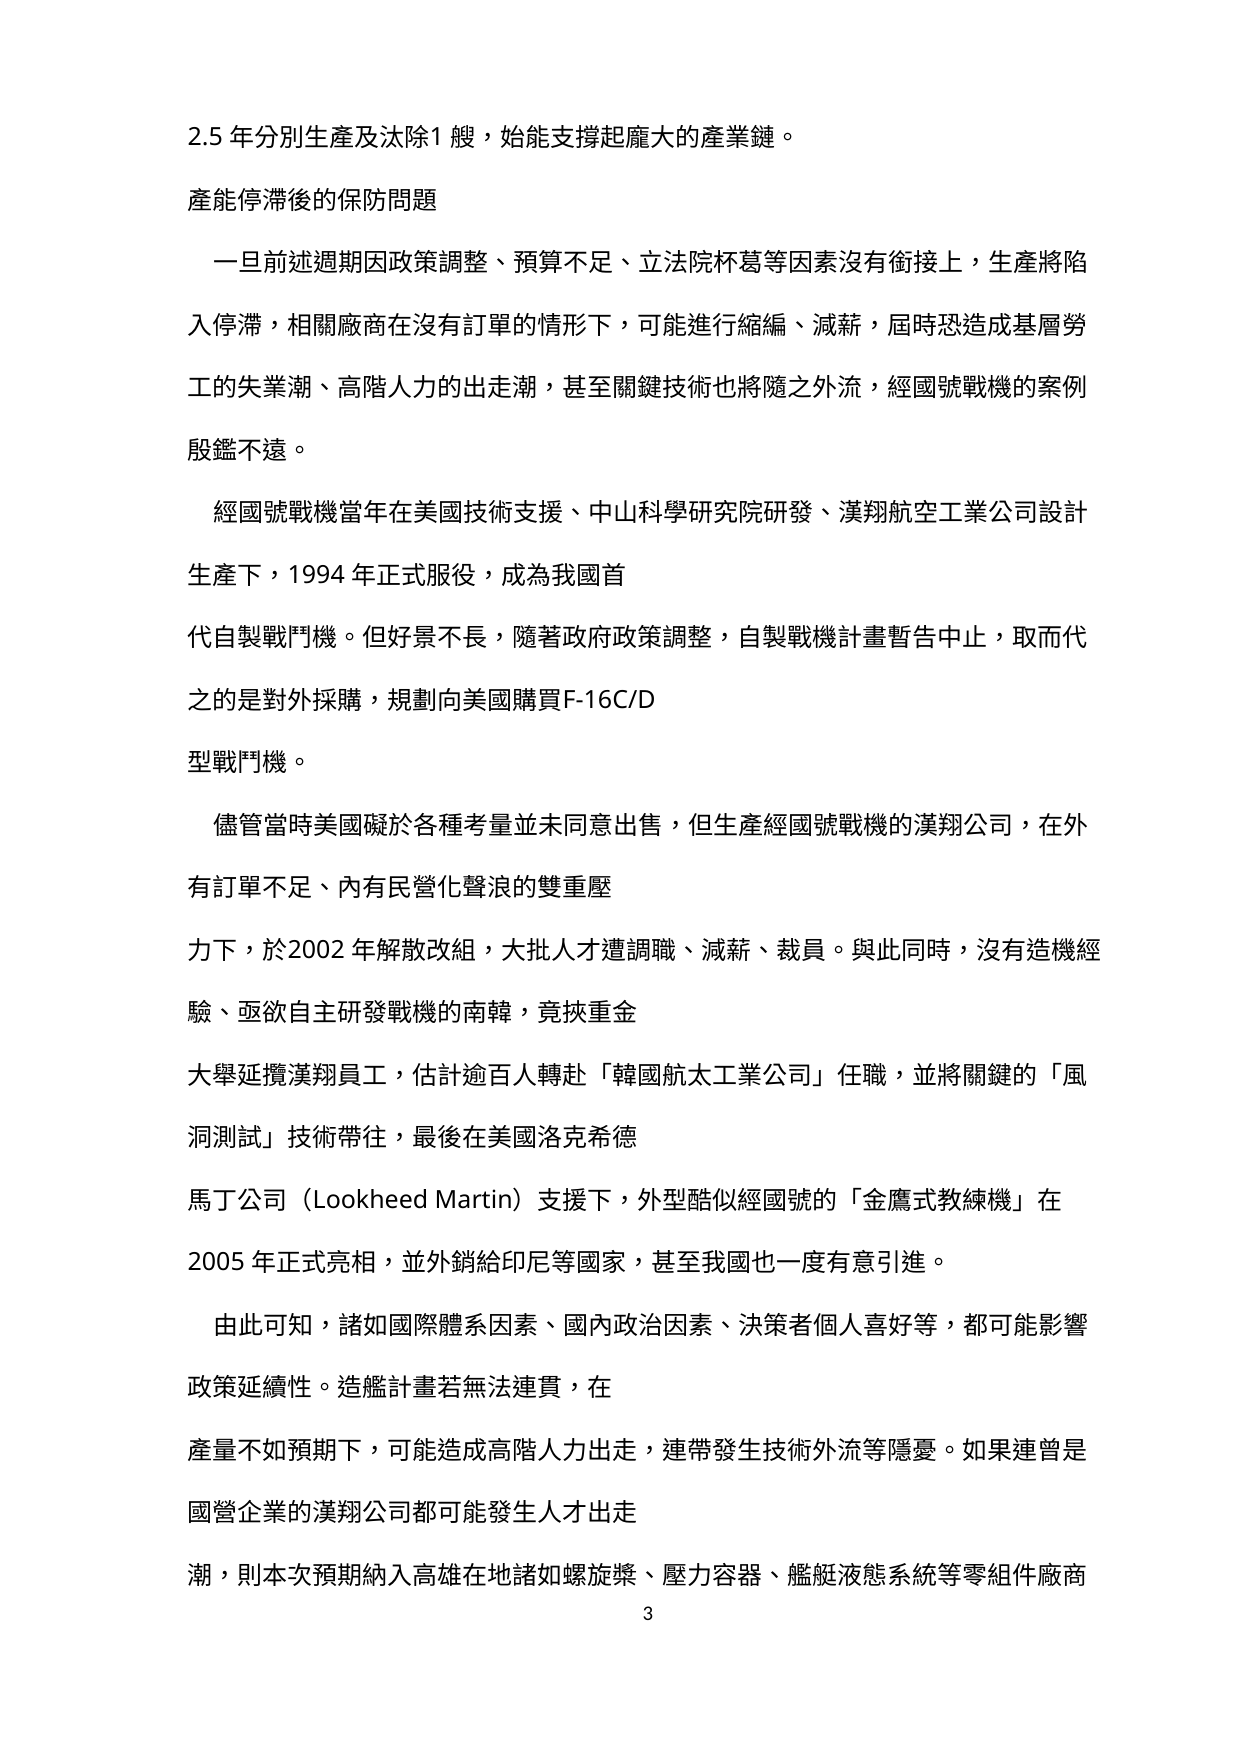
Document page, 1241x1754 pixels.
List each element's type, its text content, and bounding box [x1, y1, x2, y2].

text 力下，於2002 年解散改組，大批人才遭調職、減薪、裁員。與此同時，沒有造機經驗、亟欲自主研發戰機的南韓，竟挾重金 [187, 907, 1103, 1032]
text 2.5 年分別生產及汰除1 艘，始能支撐起龐大的產業鏈。 [187, 94, 1103, 157]
text 馬丁公司（Lookheed Martin）支援下，外型酷似經國號的「金鷹式教練機」在2005 年正式亮相，並外銷給印尼等國家，甚至我國也一度有意引進。 [187, 1157, 1103, 1282]
text 型戰鬥機。 [187, 719, 1103, 782]
text 產能停滯後的保防問題 [187, 157, 1103, 219]
text 產量不如預期下，可能造成高階人力出走，連帶發生技術外流等隱憂。如果連曾是國營企業的漢翔公司都可能發生人才出走 [187, 1407, 1103, 1532]
text 一旦前述週期因政策調整、預算不足、立法院杯葛等因素沒有銜接上，生產將陷入停滯，相關廠商在沒有訂單的情形下，可能進行縮編、減薪，屆時恐造成基層勞工的失業潮、高階人力的出走潮，甚至關鍵技術也將隨之外流，經國號戰機的案例殷鑑不遠。 [187, 219, 1103, 469]
text 大舉延攬漢翔員工，估計逾百人轉赴「韓國航太工業公司」任職，並將關鍵的「風洞測試」技術帶往，最後在美國洛克希德 [187, 1032, 1103, 1157]
text 儘管當時美國礙於各種考量並未同意出售，但生產經國號戰機的漢翔公司，在外有訂單不足、內有民營化聲浪的雙重壓 [187, 782, 1103, 907]
text 潮，則本次預期納入高雄在地諸如螺旋槳、壓力容器、艦艇液態系統等零組件廠商 [187, 1532, 1103, 1594]
text 由此可知，諸如國際體系因素、國內政治因素、決策者個人喜好等，都可能影響政策延續性。造艦計畫若無法連貫，在 [187, 1282, 1103, 1407]
text 代自製戰鬥機。但好景不長，隨著政府政策調整，自製戰機計畫暫告中止，取而代之的是對外採購，規劃向美國購買F-16C/D [187, 594, 1103, 719]
text 經國號戰機當年在美國技術支援、中山科學研究院研發、漢翔航空工業公司設計生產下，1994 年正式服役，成為我國首 [187, 469, 1103, 594]
